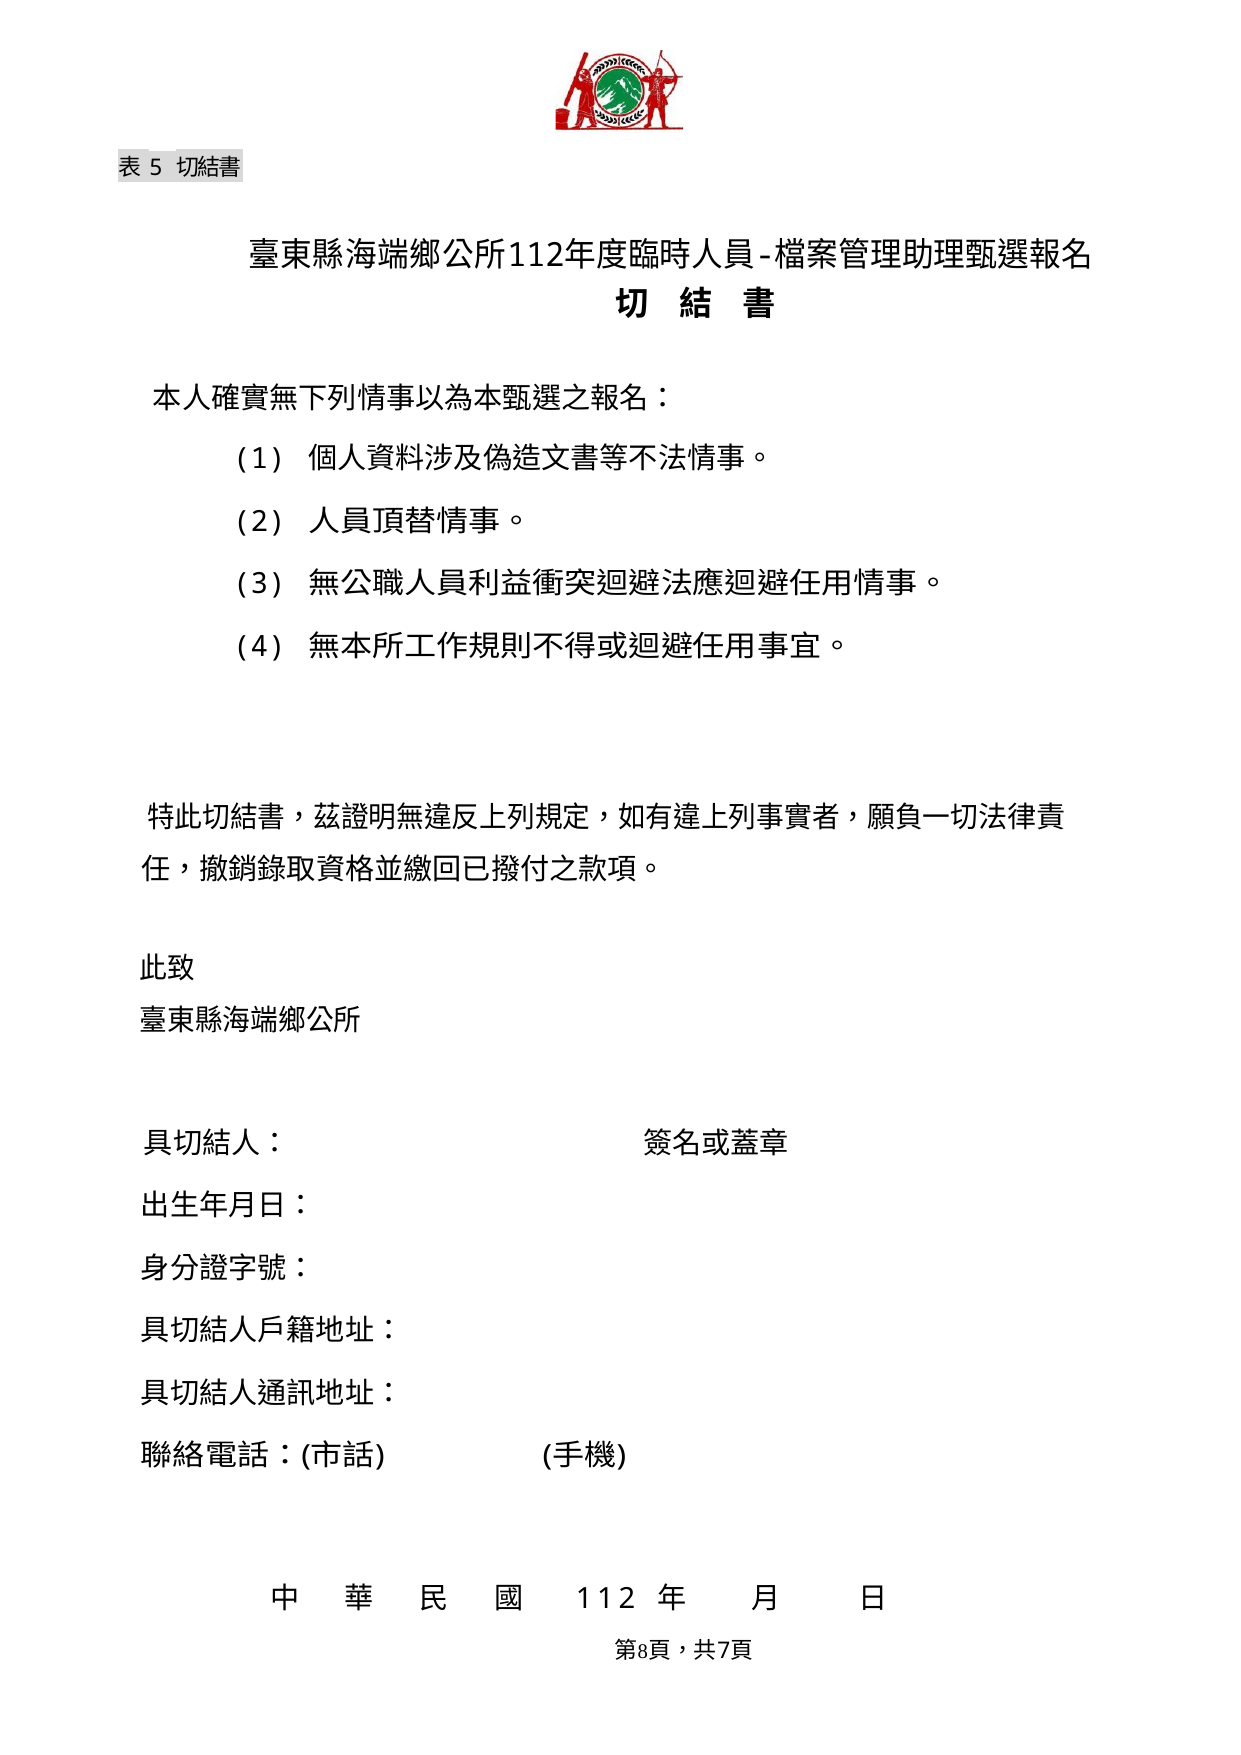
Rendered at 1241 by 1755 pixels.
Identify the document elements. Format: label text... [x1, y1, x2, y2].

text 切 結 書 [270, 276, 971, 326]
list 無本所工作規則不得或迴避任用事宜。 [233, 606, 1170, 669]
text 具切結人： 簽名或蓋章 [118, 1103, 1170, 1166]
list 無公職人員利益衝突迴避法應迴避任用情事。 [233, 544, 1170, 606]
text 具切結人通訊地址： [118, 1353, 1170, 1416]
list 人員頂替情事。 [233, 481, 1170, 544]
text 臺東縣海端鄉公所 [118, 996, 1119, 1039]
text 中 華 民 國 112 年 月 日 [118, 1574, 1170, 1617]
list 個人資料涉及偽造文書等不法情事。 [233, 419, 1170, 481]
text 本人確實無下列情事以為本甄選之報名： [118, 364, 1170, 419]
text 此致 [118, 945, 1119, 987]
text 出生年月日： [118, 1166, 1170, 1228]
picture [555, 50, 684, 133]
text 身分證字號： [118, 1228, 1170, 1291]
text 特此切結書，茲證明無違反上列規定，如有違上列事實者，願負一切法律責 [118, 794, 1119, 836]
text 聯絡電話：(市話) (手機) [118, 1416, 1170, 1478]
text 表 5 切結書 [118, 149, 243, 182]
text 臺東縣海端鄉公所112年度臨時人員-檔案管理助理甄選報名 [248, 227, 1170, 276]
text 任，撤銷錄取資格並繳回已撥付之款項。 [118, 845, 1119, 888]
text 具切結人戶籍地址： [118, 1291, 1170, 1353]
